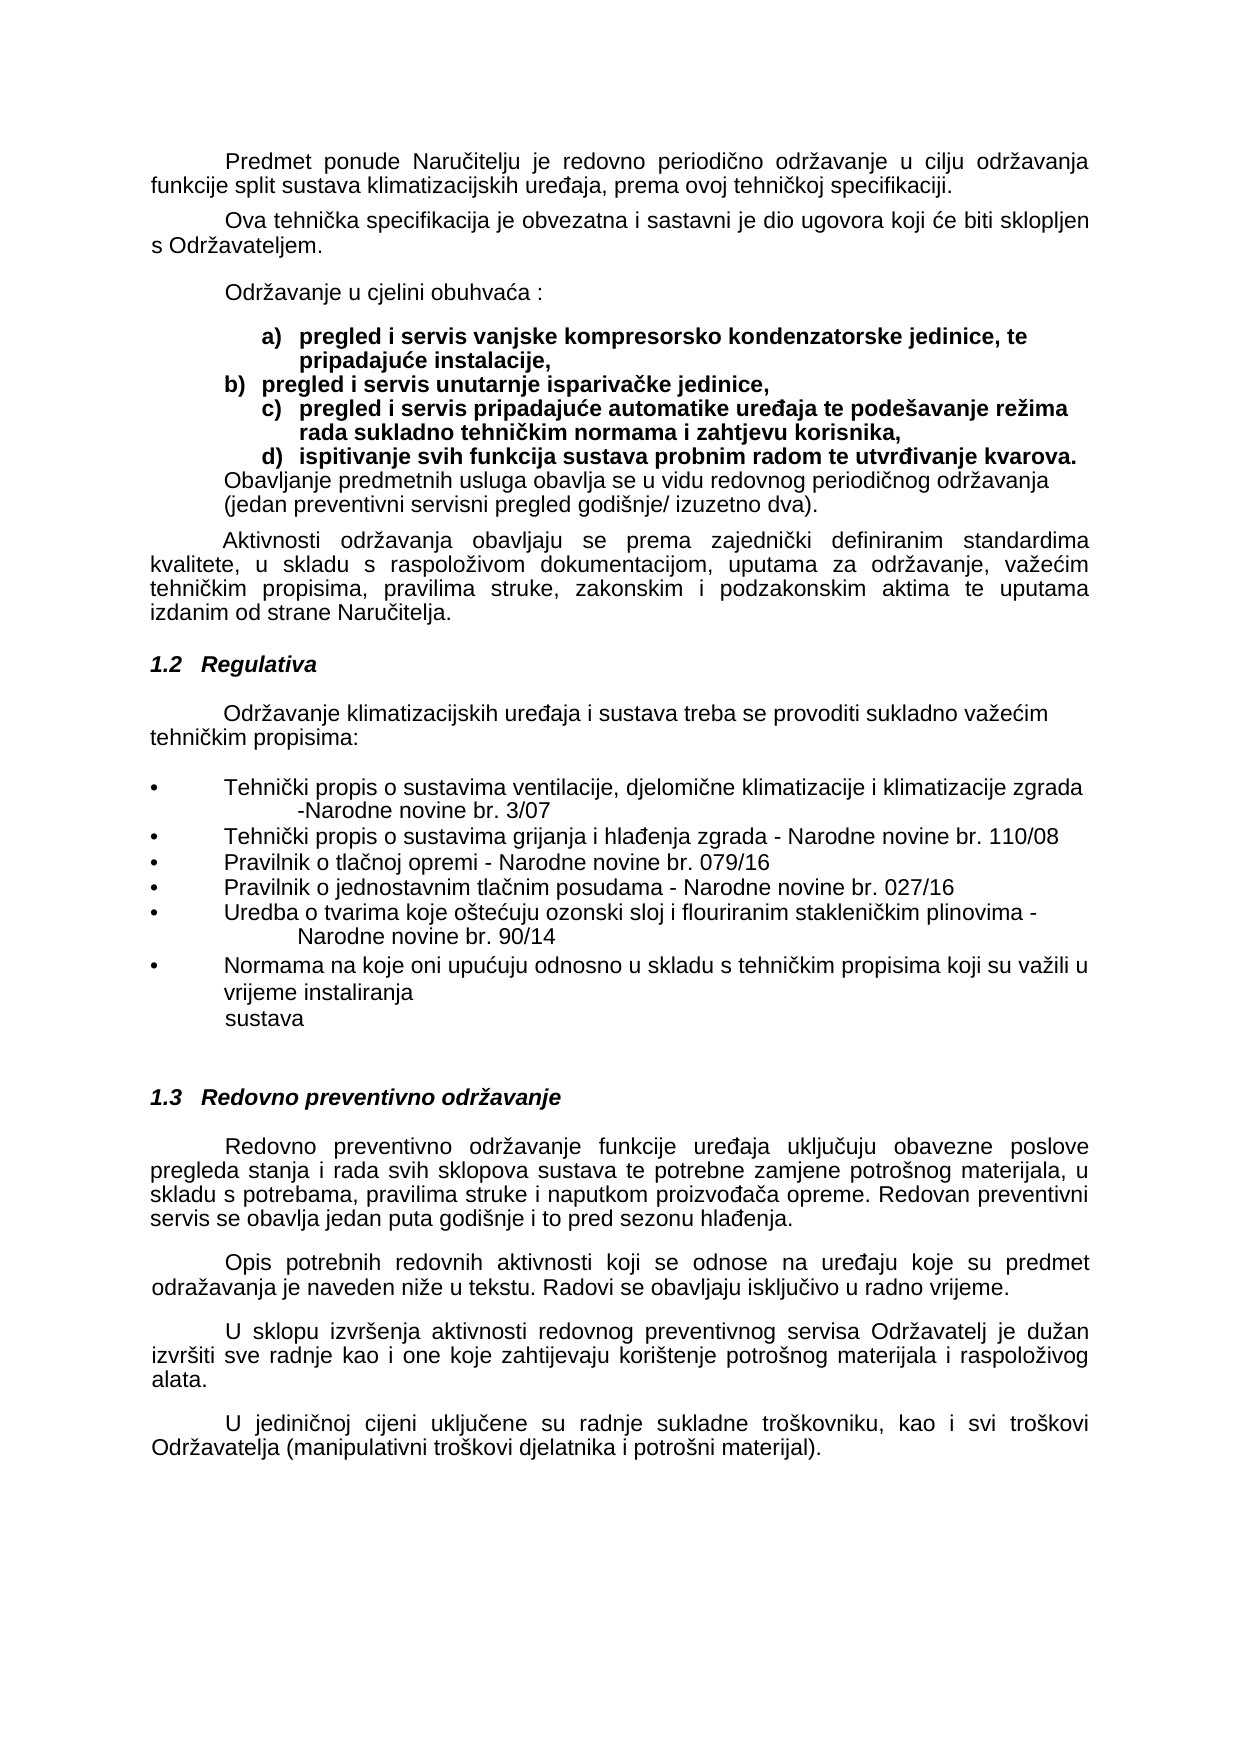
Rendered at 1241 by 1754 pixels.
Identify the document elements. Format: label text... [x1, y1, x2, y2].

list ispitivanje svih funkcija sustava probnim radom te utvrđivanje kvarova. [261, 445, 1090, 469]
text 1.3 Redovno preventivno održavanje [150, 1084, 1090, 1111]
list Normama na koje oni upućuju odnosno u skladu s tehničkim propisima koji su važili u vrijeme instaliranja [150, 952, 1090, 1005]
text U sklopu izvršenja aktivnosti redovnog preventivnog servisa Održavatelj je dužan izvršiti sve radnje kao i one koje zahtijevaju korištenje potrošnog materijala i raspoloživog alata. [151, 1320, 1090, 1392]
list pregled i servis unutarnje isparivačke jedinice, [224, 373, 1090, 397]
list pregled i servis pripadajuće automatike uređaja te podešavanje režima rada sukladno tehničkim normama i zahtjevu korisnika, [261, 397, 1090, 445]
text U jediničnoj cijeni uključene su radnje sukladne troškovniku, kao i svi troškovi Održavatelja (manipulativni troškovi djelatnika i potrošni materijal). [151, 1412, 1090, 1460]
list Uredba o tvarima koje oštećuju ozonski sloj i flouriranim stakleničkim plinovima -Narodne novine br. 90/14 [150, 902, 1090, 949]
list Tehnički propis o sustavima grijanja i hlađenja zgrada - Narodne novine br. 110/08 [150, 824, 1090, 850]
text Održavanje klimatizacijskih uređaja i sustava treba se provoditi sukladno važećim tehničkim propisima: [150, 702, 1090, 750]
text Aktivnosti održavanja obavljaju se prema zajednički definiranim standardima kvalitete, u skladu s raspoloživom dokumentacijom, uputama za održavanje, važećim tehničkim propisima, pravilima struke, zakonskim i podzakonskim aktima te uputama izdanim od strane Naručitelja. [150, 529, 1090, 625]
text Predmet ponude Naručitelju je redovno periodično održavanje u cilju održavanja funkcije split sustava klimatizacijskih uređaja, prema ovoj tehničkoj specifikaciji. [151, 150, 1089, 198]
text sustava [225, 1005, 1090, 1032]
list Pravilnik o jednostavnim tlačnim posudama - Narodne novine br. 027/16 [150, 875, 1090, 901]
text Obavljanje predmetnih usluga obavlja se u vidu redovnog periodičnog održavanja (jedan preventivni servisni pregled godišnje/ izuzetno dva). [223, 469, 1090, 517]
text Ova tehnička specifikacija je obvezatna i sastavni je dio ugovora koji će biti sklopljen s Održavateljem. [151, 209, 1090, 258]
text Održavanje u cjelini obuhvaća : [224, 279, 1090, 305]
list pregled i servis vanjske kompresorsko kondenzatorske jedinice, te pripadajuće instalacije, [261, 325, 1090, 373]
text 1.2 Regulativa [150, 651, 1090, 677]
list Pravilnik o tlačnoj opremi - Narodne novine br. 079/16 [150, 850, 1090, 875]
list Tehnički propis o sustavima ventilacije, djelomične klimatizacije i klimatizacije zgrada -Narodne novine br. 3/07 [150, 777, 1090, 824]
text Redovno preventivno održavanje funkcije uređaja uključuju obavezne poslove pregleda stanja i rada svih sklopova sustava te potrebne zamjene potrošnog materijala, u skladu s potrebama, pravilima struke i naputkom proizvođača opreme. Redovan preventivni servis se obavlja jedan puta godišnje i to pred sezonu hlađenja. [150, 1136, 1090, 1231]
text Opis potrebnih redovnih aktivnosti koji se odnose na uređaju koje su predmet odražavanja je naveden niže u tekstu. Radovi se obavljaju isključivo u radno vrijeme. [151, 1251, 1090, 1300]
